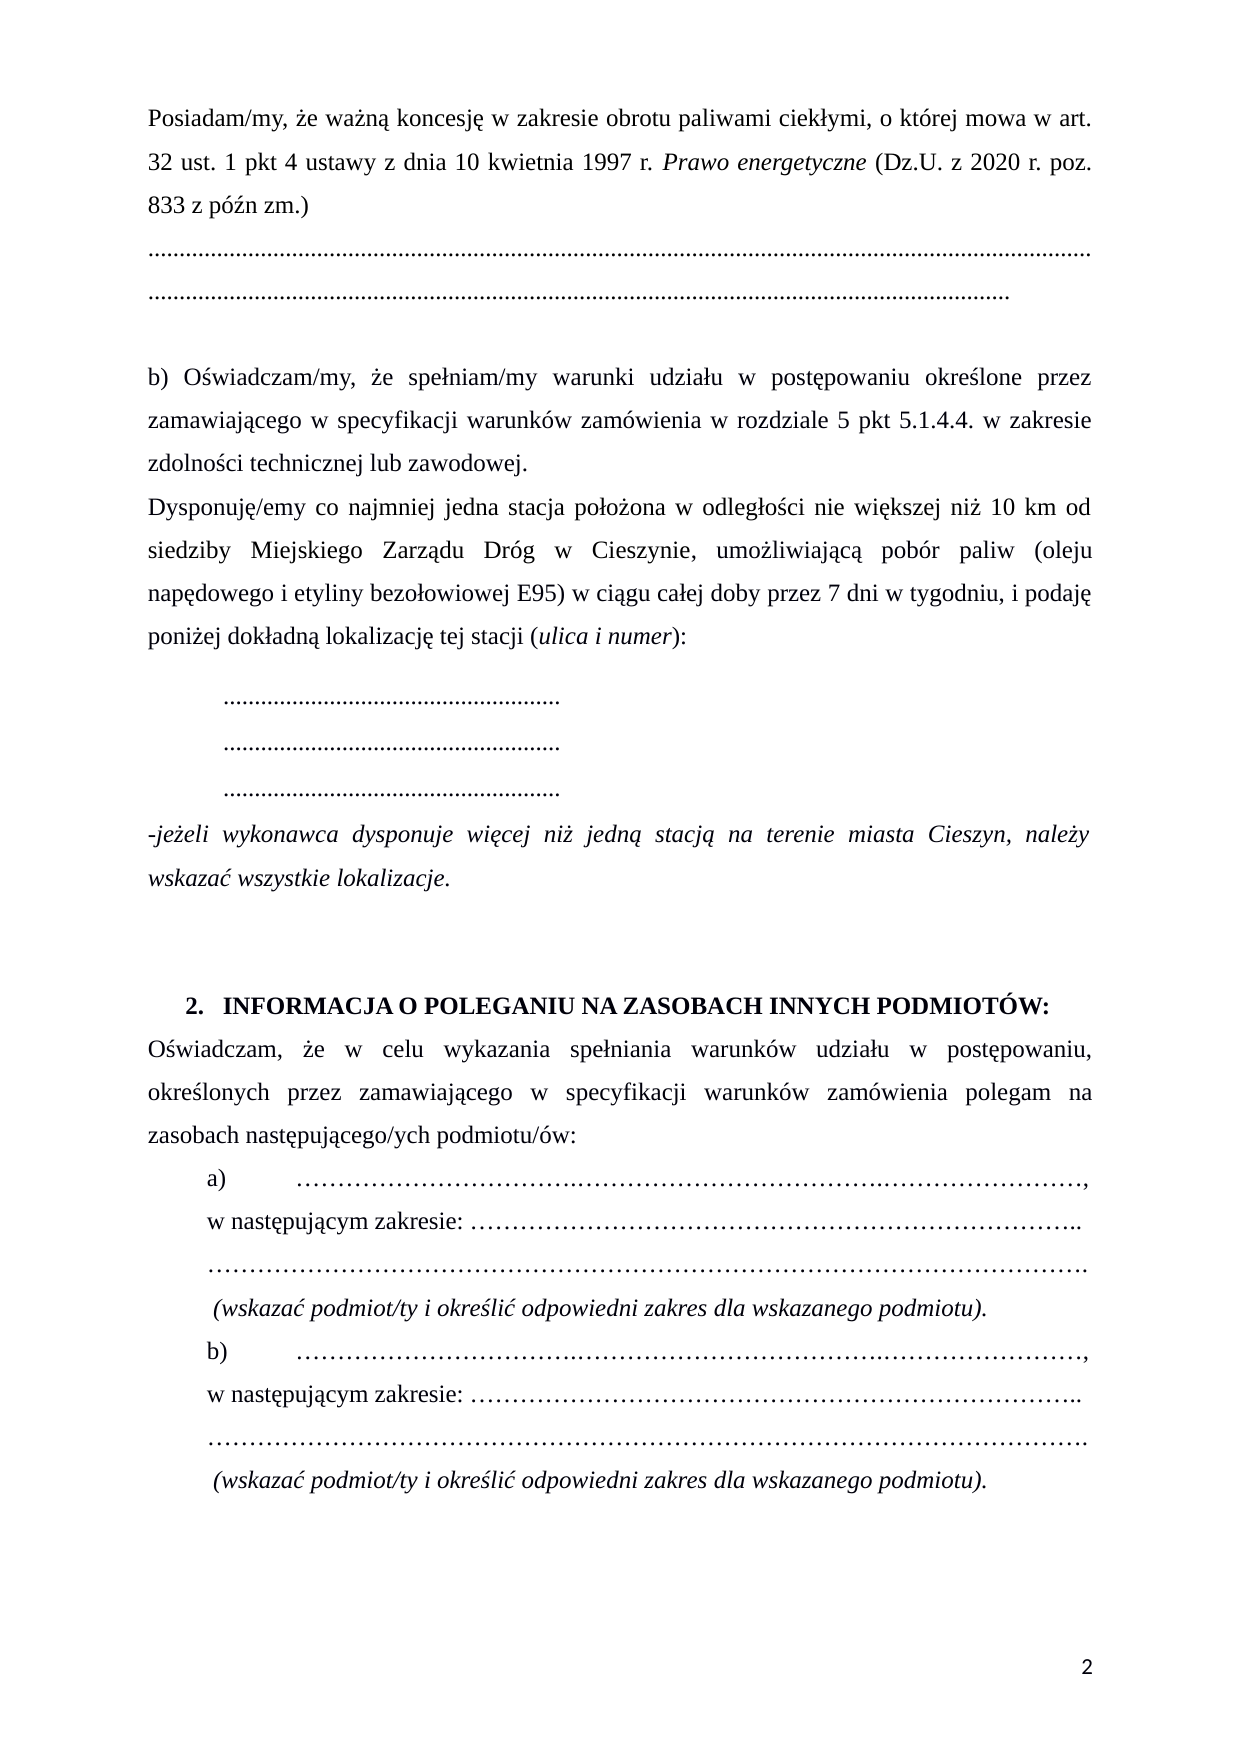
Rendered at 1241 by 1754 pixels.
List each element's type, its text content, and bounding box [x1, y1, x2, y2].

text ...................................................... [223, 727, 1093, 756]
text ................................................................................................................................................................................................................................................................................................. [148, 233, 1093, 305]
text w następującym zakresie: ……………………………………………………………….. [207, 1206, 1093, 1235]
text (wskazać podmiot/ty i określić odpowiedni zakres dla wskazanego podmiotu). [207, 1465, 1093, 1494]
text Dysponuję/emy co najmniej jedna stacja położona w odległości nie większej niż 10 km od siedziby Miejskiego Zarządu Dróg w Cieszynie, umożliwiającą pobór paliw (oleju napędowego i etyliny bezołowiowej E95) w ciągu całej doby przez 7 dni w tygodniu, i podaję poniżej dokładną lokalizację tej stacji (ulica i numer): [148, 492, 1093, 650]
text a) …………………………….……………………………….……………………, [207, 1163, 1093, 1192]
text (wskazać podmiot/ty i określić odpowiedni zakres dla wskazanego podmiotu). [207, 1293, 1093, 1321]
text b) …………………………….……………………………….……………………, [207, 1336, 1093, 1364]
text Posiadam/my, że ważną koncesję w zakresie obrotu paliwami ciekłymi, o której mowa w art. 32 ust. 1 pkt 4 ustawy z dnia 10 kwietnia 1997 r. Prawo energetyczne (Dz.U. z 2020 r. poz. 833 z późn zm.) [148, 103, 1093, 218]
text b) Oświadczam/my, że spełniam/my warunki udziału w postępowaniu określone przez zamawiającego w specyfikacji warunków zamówienia w rozdziale 5 pkt 5.1.4.4. w zakresie zdolności technicznej lub zawodowej. [148, 362, 1093, 477]
text ...................................................... [223, 681, 1093, 709]
text -jeżeli wykonawca dysponuje więcej niż jedną stacją na terenie miasta Cieszyn, należy wskazać wszystkie lokalizacje. [148, 819, 1093, 891]
text Oświadczam, że w celu wykazania spełniania warunków udziału w postępowaniu, określonych przez zamawiającego w specyfikacji warunków zamówienia polegam na zasobach następującego/ych podmiotu/ów: [148, 1034, 1093, 1149]
text ...................................................... [223, 773, 1093, 802]
text ……………………………………………………………………………………………. [207, 1249, 1093, 1278]
text ……………………………………………………………………………………………. [207, 1422, 1093, 1451]
list INFORMACJA O POLEGANIU NA ZASOBACH INNYCH PODMIOTÓW: [185, 991, 1093, 1019]
text w następującym zakresie: ……………………………………………………………….. [207, 1379, 1093, 1408]
